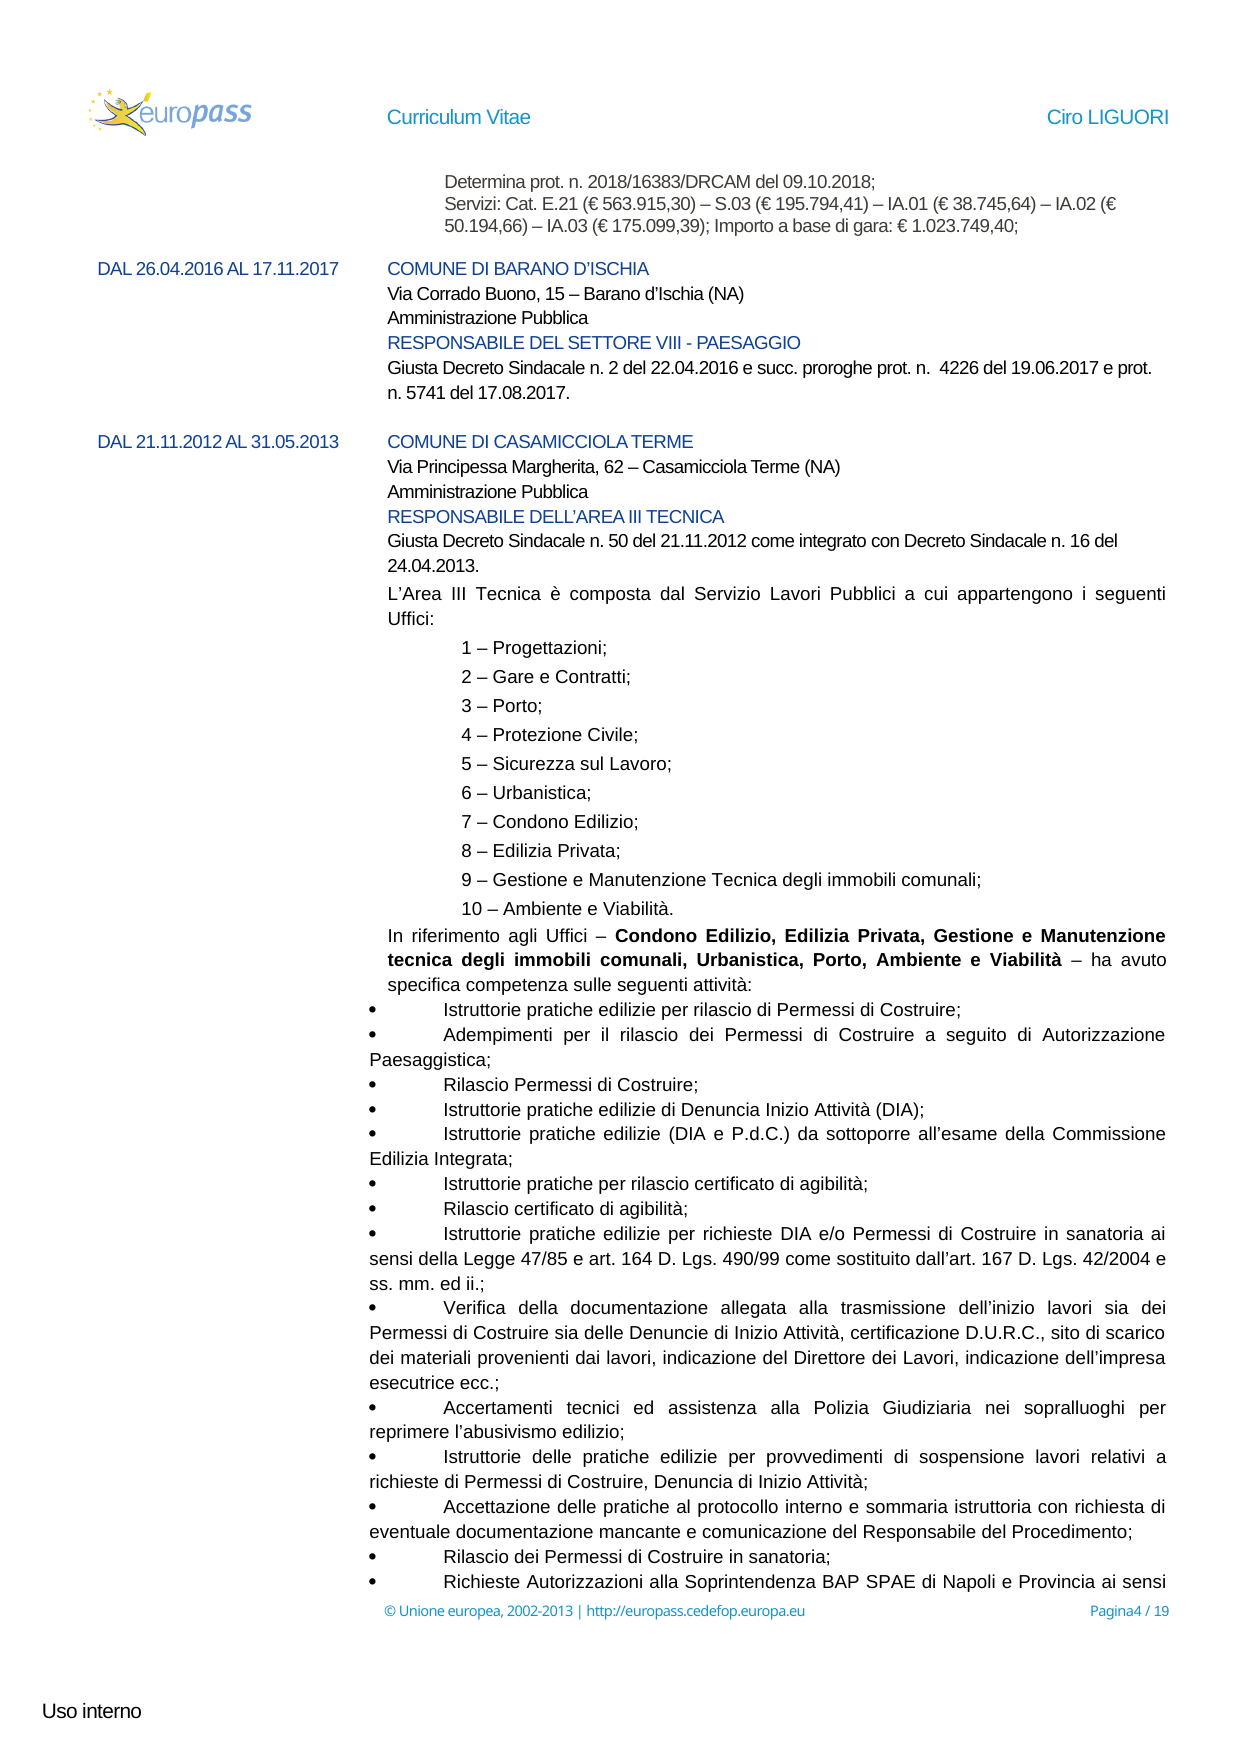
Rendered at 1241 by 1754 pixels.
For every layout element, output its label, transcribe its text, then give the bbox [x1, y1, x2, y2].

table_header Determina prot. n. 2018/16383/DRCAM del 09.10.2018; Servizi: Cat. E.21 (€ 563.915,30) – S.03 (€ 195.794,41) – IA.01 (€ 38.745,64) – IA.02 (€ 50.194,66) – IA.03 (€ 175.099,39); Importo a base di gara: € 1.023.749,40; [369, 171, 1166, 257]
table_header [89, 171, 369, 257]
table_cell COMUNE DI CASAMICCIOLA TERME Via Principessa Margherita, 62 – Casamicciola Terme (NA) Amministrazione Pubblica RESPONSABILE DELL’AREA III TECNICA Giusta Decreto Sindacale n. 50 del 21.11.2012 come integrato con Decreto Sindacale n. 16 del 24.04.2013. [369, 431, 1166, 581]
table_cell COMUNE DI BARANO D’ISCHIA Via Corrado Buono, 15 – Barano d’Ischia (NA) Amministrazione Pubblica RESPONSABILE DEL SETTORE VIII - PAESAGGIO Giusta Decreto Sindacale n. 2 del 22.04.2016 e succ. proroghe prot. n. 4226 del 19.06.2017 e prot. n. 5741 del 17.08.2017. [369, 258, 1166, 431]
table_cell L’Area III Tecnica è composta dal Servizio Lavori Pubblici a cui appartengono i seguenti Uffici: 1 – Progettazioni; 2 – Gare e Contratti; 3 – Porto; 4 – Protezione Civile; 5 – Sicurezza sul Lavoro; 6 – Urbanistica; 7 – Condono Edilizio; 8 – Edilizia Privata; 9 – Gestione e Manutenzione Tecnica degli immobili comunali; 10 – Ambiente e Viabilità. In riferimento agli Uffici – Condono Edilizio, Edilizia Privata, Gestione e Manutenzione tecnica degli immobili comunali, Urbanistica, Porto, Ambiente e Viabilità – ha avuto specifica competenza sulle seguenti attività: Istruttorie pratiche edilizie per rilascio di Permessi di Costruire; Adempimenti per il rilascio dei Permessi di Costruire a seguito di Autorizzazione Paesaggistica; Rilascio Permessi di Costruire; Istruttorie pratiche edilizie di Denuncia Inizio Attività (DIA); Istruttorie pratiche edilizie (DIA e P.d.C.) da sottoporre all’esame della Commissione Edilizia Integrata; Istruttorie pratiche per rilascio certificato di agibilità; Rilascio certificato di agibilità; Istruttorie pratiche edilizie per richieste DIA e/o Permessi di Costruire in sanatoria ai sensi della Legge 47/85 e art. 164 D. Lgs. 490/99 come sostituito dall’art. 167 D. Lgs. 42/2004 e ss. mm. ed ii.; Verifica della documentazione allegata alla trasmissione dell’inizio lavori sia dei Permessi di Costruire sia delle Denuncie di Inizio Attività, certificazione D.U.R.C., sito di scarico dei materiali provenienti dai lavori, indicazione del Direttore dei Lavori, indicazione dell’impresa esecutrice ecc.; Accertamenti tecnici ed assistenza alla Polizia Giudiziaria nei sopralluoghi per reprimere l’abusivismo edilizio; Istruttorie delle pratiche edilizie per provvedimenti di sospensione lavori relativi a richieste di Permessi di Costruire, Denuncia di Inizio Attività; Accettazione delle pratiche al protocollo interno e sommaria istruttoria con richiesta di eventuale documentazione mancante e comunicazione del Responsabile del Procedimento; Rilascio dei Permessi di Costruire in sanatoria; Richieste Autorizzazioni alla Soprintendenza BAP SPAE di Napoli e Provincia ai sensi dell’art. 21 D. Lgs. 42/2004 e ss. mm. ed ii.; Istruttorie per contenzioso edilizio (TAR Campania, Capo dello Stato, Consiglio di Stato, Ministero delle Infrastrutture); Verifiche per dati ISTAT e loro trasmissione; Istruttorie e rilascio di certificati di destinazione urbanistica; Istruttorie e rilascio certificazioni di idoneità abitativa per alloggi occupati o da locare ad extracomunitari; Istruttoria per rilascio matricola impianti ascensori; Istruttoria per allacciamento idrico ad uso agricolo; Istruttoria conformità impianti; Istruttoria e redazione dei provvedimenti di eliminazione pericolo; Istruttoria e redazione dei provvedimenti di sospensione dei lavori; Istruttoria e redazione dei provvedimenti di demolizione e/o ripristino dello stato dei luoghi; Istruttoria e verifica dell’avvenuto eliminato pericolo; Redazione computo metrico estimativo nei casi di demolizioni in danno; Istruttorie per esame richieste sanatoria ai sensi dell’art. 36 DPR 380/2001 (già art. 13 L. 47/85) e ss. mm. ed ii; Predisposizione proposte di delibere e determine dirigenziali connesse all’attività del Servizio; Verifica presso l’Ufficio Contenzioso di pratiche con ricorsi pendenti e/o sentenze del TAR e/o Consiglio di Stato; Registrazione pratiche al protocollo in entrata; Registrazione pratiche al protocollo in uscita; Archivio pratiche edilizie e condono edilizio, ricerche nell’archivio delle pratiche edilizie o di condono edilizio; Assistenza alla Polizia Giudiziaria nella riproduzione di documenti ecc.; Compilazione atti, provvedimenti e comunicazioni con l’esterno da trasmettere all’Ufficio Protocollo; Archiviazione delle richieste di integrazione; Trasmissione Ordinanze di sospensione lavori emesse dal Genio Civile di Napoli ai Messi Comunali per la relativa notifica e restituzione di copia notificata al predetto Genio Civile; Protocollo interno di tutti gli atti e smistamento agli istruttori del Settore; Istruttorie richieste occupazione suolo pubblico temporaneo e permanente; Collazione atti vari riguardante il patrimonio immobiliare comunale. In riferimento agli Uffici – Progettazioni, Gare e Contratti – del Servizio Lavori Pubblici, ha avuto specifica competenza tra l’altro sulle seguenti attività: Progettazione di nuove opere pubbliche e di interventi manutenzione ordinaria e straordinaria degli immobili comunali; Indizione ed affidamento di gare di appalto di lavori pubblici; Direzione lavori, contabilità e coordinamento della sicurezza in fase di progettazione ed esecuzione dei lavori appaltati; Predisposizione degli atti amministrativi e tecnici necessari ad effettuare richieste di finanziamento a seguito di pubblicazioni di bandi regionali e di altri enti erogatori di finanziamenti; Redazione del Programma Pluriennale delle OO. PP. e dell’Elenco annuale; Redazione degli atti relativi al monitoraggio dei LL.PP. da trasmettere all’Osservatorio dell’Autorità di Vigilanza sui Contratti Pubblici; Redazione di tutti gli atti e adempimenti tecnici per la rendicontazione delle somme finanziate da altri enti; Nell’ambito di tale incarico ha ricoperto tra l’altro il ruolo di Responsabile Unico del Procedimento dei seguenti appalti (giusta Delibera di Giunta Comunale n. 124 del 23.11.2012): Realizzazione interventi finalizzati al risparmio energetico ed energie rinnovabili (fotovoltaici). Individuazione aree per sistema energia rinnovabili compatibili caratteristiche Isole Minori; Progetto di segnaletica turistica; Adeguamento statico ed alle norme in materia di sicurezza (ex 626/94) del plesso scolastico Manzoni; Opere di completamento alla portualità turistica presso il porto di Casamicciola Terme (Primo lotto); Opere di completamento della portualità turistica presso il porto di Casamicciola Terme (Secondo lotto); Messa in sicurezza della zona costiera in località Castiglione e Cafiero; Realizzazione e gestione del sistema di trasporto e distribuzione del gas metano nel Comune di Casamicciola Terme e Lacco Ameno; Bonifica alveo Vallone Sinigallia; Ampliamento rete fognaria sul territorio comunale - Tratto via S. Barbara; Sistemazione eliporto di Casamicciola Terme - stralcio funzionale; Ampliamento dell'offerta di ormeggi destinati al diporto in transito e ai maxiyachts - 2° stralcio: costruzione distributore di carburanti; Bonifica Vallone Cava Pozzillo; Impianto di depurazione delle acque reflue e opere di protezione a mare a servizio dei Comuni di Casamicciola Terme e Lacco Ameno (Comune di Lacco Ameno e Casamicciola Terme - realizzazione Impianto di depurazione di cui alla Delibera CIPE del 30 aprile 2012); Adeguamento statico e sicurezza eliminazione barriere plesso scolastico Manzoni primo lotto; Lavori “la valorizzazione e la promozione delle aree marine dell’isola d’Ischia, per una migliore fruibilità delle risorse territoriali” – Mis. 1.9; Parcheggio interrato multipiano in località piazza Bagni; Ristrutturazione, completamento ed adeguamento funzionale ex Villa Criscuolo in località Monte Tabor - nuovo prog. di completamento; Riqualificazione urbana punti ecologici in underground per il conferimento e lo stoccaggio dei r.s.u.; Manutenzione straordinaria strade varie sul territorio di Casamicciola Terme (via Nizzola); Completamento campo sportivo Monte Tabor – realizzazione copertura gradonate; Manutenzione straordinaria strade comunali: via Cretaio (Rotaro), via de Rivaz ed altre strade comunali; Recupero e riqualificazione urbana ed ambientale in località Maio – parrocchia – zone circostanti ed altre aree comunali; Ampliamento dell’offerta di ormeggi destinati al diporto in transito ed ai maxiyachts; P.I. portualità turistica – riqualificazione e messa in sicurezza area a ponente porto; Manutenzione straordinaria strade comunali: via Cognulo, via Fasaniello, via vecchia Cretaio e strade varie; Manutenzione straordinaria strade comunali: via Cognulo, via Fasaniello, via vecchia Cretaio e strade varie - opere complementari; Manutenzione straordinaria strade centro abitato: zona Perrone, Marina, Tresta (lato v. Emanuele); Manutenzione straordinaria strade centro abitato: zona Perrone, Marina, Tresta (lato v. Emanuele) - Opere complementari; Adeguamento statico ed alle norme di sicurezza (626/94) plesso Ibsen; Ristrutturazione completamento ed adeguamento ex v. Criscuolo – opere complementari; Manutenzione straordinaria area esterna museo civico Villa comunale della Bellavista; Completamento terminal marittimo; Intervento di recupero e ripavimentazione strade comunali; Lavori S.M. Ibsen - Bando INAIL; Recupero volumi Osservatorio; Adeguamento statico ed alle norme in materia di sicurezza del plesso scolastico A. Manzoni; Terrapieno antistante plesso scolastico Ibsen; Opere di completamento e miglioramento degli impianti sportivi dell’istituto scolastico S.M.S. Ibsen; Completamento portualità turistica porto; Consolidato corticale costone sovrastante v. Mortito e realizzazione sistema raccolta e smaltimento acque meteoriche provenienti zona a monte via Mortito; Trasporto a rifiuto terreno dai siti di stoccaggio provvisori situati nel Pio Monte Misericordia (appalto servizi); Realizzazione opere drenaggio regimentazione e canalizzazione acque meteoriche lungo le strade che costeggiano versanti con forte pendenza e che sottendono aree ad elevato dilavamento ai fini della messa in sicurezza del centro abitato - via Fasaniello; PON FESR Scuola Media Ibsen; Approdo navi da crociera; POI energie rinnovabili e risparmio energetico; Accordo di programma Isola d’Ischia POIN FESR; Ampliamento dell’elisuperficie dell’Isola d’Ischia; Riqualificazione tratto via Cumana; Lavori di bonifica e consolidamento dei versanti a monte del centro abitato di Casamicciola Terme - 1° lotto (8 per mille); Mitigazione rischio sismico Plesso Ibsen; Realizzazione e gestione centri polifunzionali Osservatorio Geofisico; Manutenzione straordinaria adeguamento antincendio Manzoni – De Gasperi; Realizzazione di opere di drenaggio via Salita Tresta (1° e 2° lotto); Impianto fotovoltaico banchina sottoflutto; Impianto antincendio elisuperficie; Adeguamento sistema fognario via Girardi; Piano costa; Intervento di messa in sicurezza e di prevenzione e riduzione del rischio connesso alla vulnerabilità degli elementi, anche non strutturali dell’edificio Scolastico Ibsen - Delibera CIPE; Tutte le opere connesse all’evento alluvionale del 10 novembre 2009; [369, 581, 1166, 1592]
table_cell [89, 581, 369, 1592]
table_cell dal 21.11.2012 al 31.05.2013 [89, 431, 369, 581]
table_cell dal 26.04.2016 al 17.11.2017 [89, 258, 369, 431]
